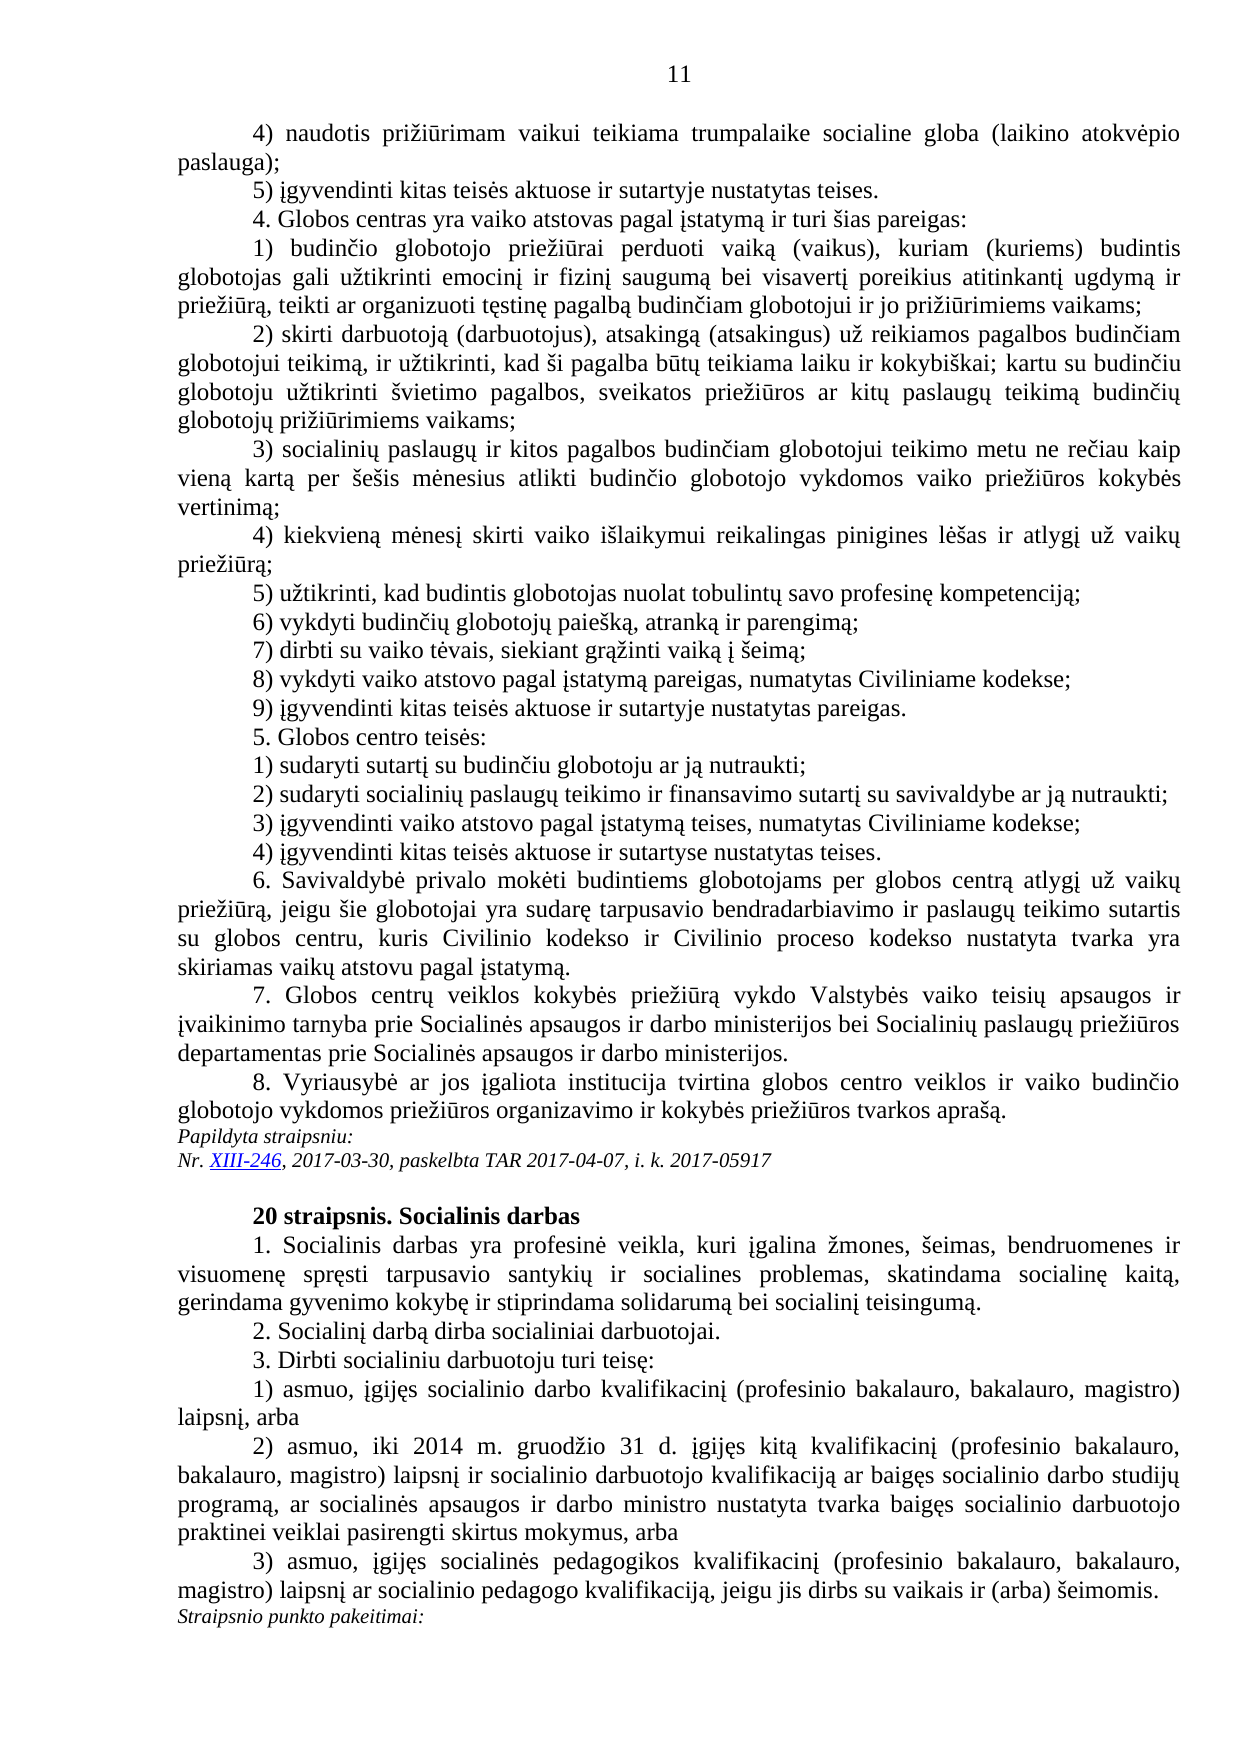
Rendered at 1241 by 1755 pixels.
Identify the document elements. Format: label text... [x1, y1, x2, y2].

text 2) asmuo, iki 2014 m. gruodžio 31 d. įgijęs kitą kvalifikacinį (profesinio bakalauro, bakalauro, magistro) laipsnį ir socialinio darbuotojo kvalifikaciją ar baigęs socialinio darbo studijų programą, ar socialinės apsaugos ir darbo ministro nustatyta tvarka baigęs socialinio darbuotojo praktinei veiklai pasirengti skirtus mokymus, arba [177, 1431, 1181, 1546]
text 9) įgyvendinti kitas teisės aktuose ir sutartyje nustatytas pareigas. [177, 693, 1181, 722]
text 1) asmuo, įgijęs socialinio darbo kvalifikacinį (profesinio bakalauro, bakalauro, magistro) laipsnį, arba [177, 1374, 1181, 1431]
text 4) naudotis prižiūrimam vaikui teikiama trumpalaike socialine globa (laikino atokvėpio paslauga); [177, 118, 1181, 176]
text 7) dirbti su vaiko tėvais, siekiant grąžinti vaiką į šeimą; [177, 636, 1181, 664]
text 4. Globos centras yra vaiko atstovas pagal įstatymą ir turi šias pareigas: [177, 204, 1181, 233]
text 5) įgyvendinti kitas teisės aktuose ir sutartyje nustatytas teises. [177, 176, 1181, 204]
text 7. Globos centrų veiklos kokybės priežiūrą vykdo Valstybės vaiko teisių apsaugos ir įvaikinimo tarnyba prie Socialinės apsaugos ir darbo ministerijos bei Socialinių paslaugų priežiūros departamentas prie Socialinės apsaugos ir darbo ministerijos. [177, 981, 1181, 1067]
text 3. Dirbti socialiniu darbuotoju turi teisę: [177, 1345, 1181, 1374]
text 4) kiekvieną mėnesį skirti vaiko išlaikymui reikalingas pinigines lėšas ir atlygį už vaikų priežiūrą; [177, 521, 1181, 578]
text 20 straipsnis. Socialinis darbas [177, 1201, 1181, 1230]
text 2. Socialinį darbą dirba socialiniai darbuotojai. [177, 1316, 1181, 1345]
text 8. Vyriausybė ar jos įgaliota institucija tvirtina globos centro veiklos ir vaiko budinčio globotojo vykdomos priežiūros organizavimo ir kokybės priežiūros tvarkos aprašą. [177, 1067, 1181, 1124]
text 1) budinčio globotojo priežiūrai perduoti vaiką (vaikus), kuriam (kuriems) budintis globotojas gali užtikrinti emocinį ir fizinį saugumą bei visavertį poreikius atitinkantį ugdymą ir priežiūrą, teikti ar organizuoti tęstinę pagalbą budinčiam globotojui ir jo prižiūrimiems vaikams; [177, 233, 1181, 319]
text 8) vykdyti vaiko atstovo pagal įstatymą pareigas, numatytas Civiliniame kodekse; [177, 664, 1181, 693]
text 3) socialinių paslaugų ir kitos pagalbos budinčiam globotojui teikimo metu ne rečiau kaip vieną kartą per šešis mėnesius atlikti budinčio globotojo vykdomos vaiko priežiūros kokybės vertinimą; [177, 434, 1181, 521]
text 3) įgyvendinti vaiko atstovo pagal įstatymą teises, numatytas Civiliniame kodekse; [177, 808, 1181, 837]
text 1) sudaryti sutartį su budinčiu globotoju ar ją nutraukti; [177, 751, 1181, 779]
text Papildyta straipsniu: [177, 1124, 1181, 1148]
text 3) asmuo, įgijęs socialinės pedagogikos kvalifikacinį (profesinio bakalauro, bakalauro, magistro) laipsnį ar socialinio pedagogo kvalifikaciją, jeigu jis dirbs su vaikais ir (arba) šeimomis. [177, 1546, 1181, 1604]
text 6. Savivaldybė privalo mokėti budintiems globotojams per globos centrą atlygį už vaikų priežiūrą, jeigu šie globotojai yra sudarę tarpusavio bendradarbiavimo ir paslaugų teikimo sutartis su globos centru, kuris Civilinio kodekso ir Civilinio proceso kodekso nustatyta tvarka yra skiriamas vaikų atstovu pagal įstatymą. [177, 866, 1181, 981]
text Straipsnio punkto pakeitimai: [177, 1604, 1181, 1628]
text 4) įgyvendinti kitas teisės aktuose ir sutartyse nustatytas teises. [177, 837, 1181, 866]
text 5. Globos centro teisės: [177, 722, 1181, 751]
text 6) vykdyti budinčių globotojų paiešką, atranką ir parengimą; [177, 607, 1181, 636]
text 2) skirti darbuotoją (darbuotojus), atsakingą (atsakingus) už reikiamos pagalbos budinčiam globotojui teikimą, ir užtikrinti, kad ši pagalba būtų teikiama laiku ir kokybiškai; kartu su budinčiu globotoju užtikrinti švietimo pagalbos, sveikatos priežiūros ar kitų paslaugų teikimą budinčių globotojų prižiūrimiems vaikams; [177, 319, 1181, 434]
text Nr. XIII-246, 2017-03-30, paskelbta TAR 2017-04-07, i. k. 2017-05917 [177, 1148, 1181, 1172]
text 2) sudaryti socialinių paslaugų teikimo ir finansavimo sutartį su savivaldybe ar ją nutraukti; [177, 779, 1181, 808]
text 1. Socialinis darbas yra profesinė veikla, kuri įgalina žmones, šeimas, bendruomenes ir visuomenę spręsti tarpusavio santykių ir socialines problemas, skatindama socialinę kaitą, gerindama gyvenimo kokybę ir stiprindama solidarumą bei socialinį teisingumą. [177, 1230, 1181, 1316]
text 5) užtikrinti, kad budintis globotojas nuolat tobulintų savo profesinę kompetenciją; [177, 578, 1181, 607]
